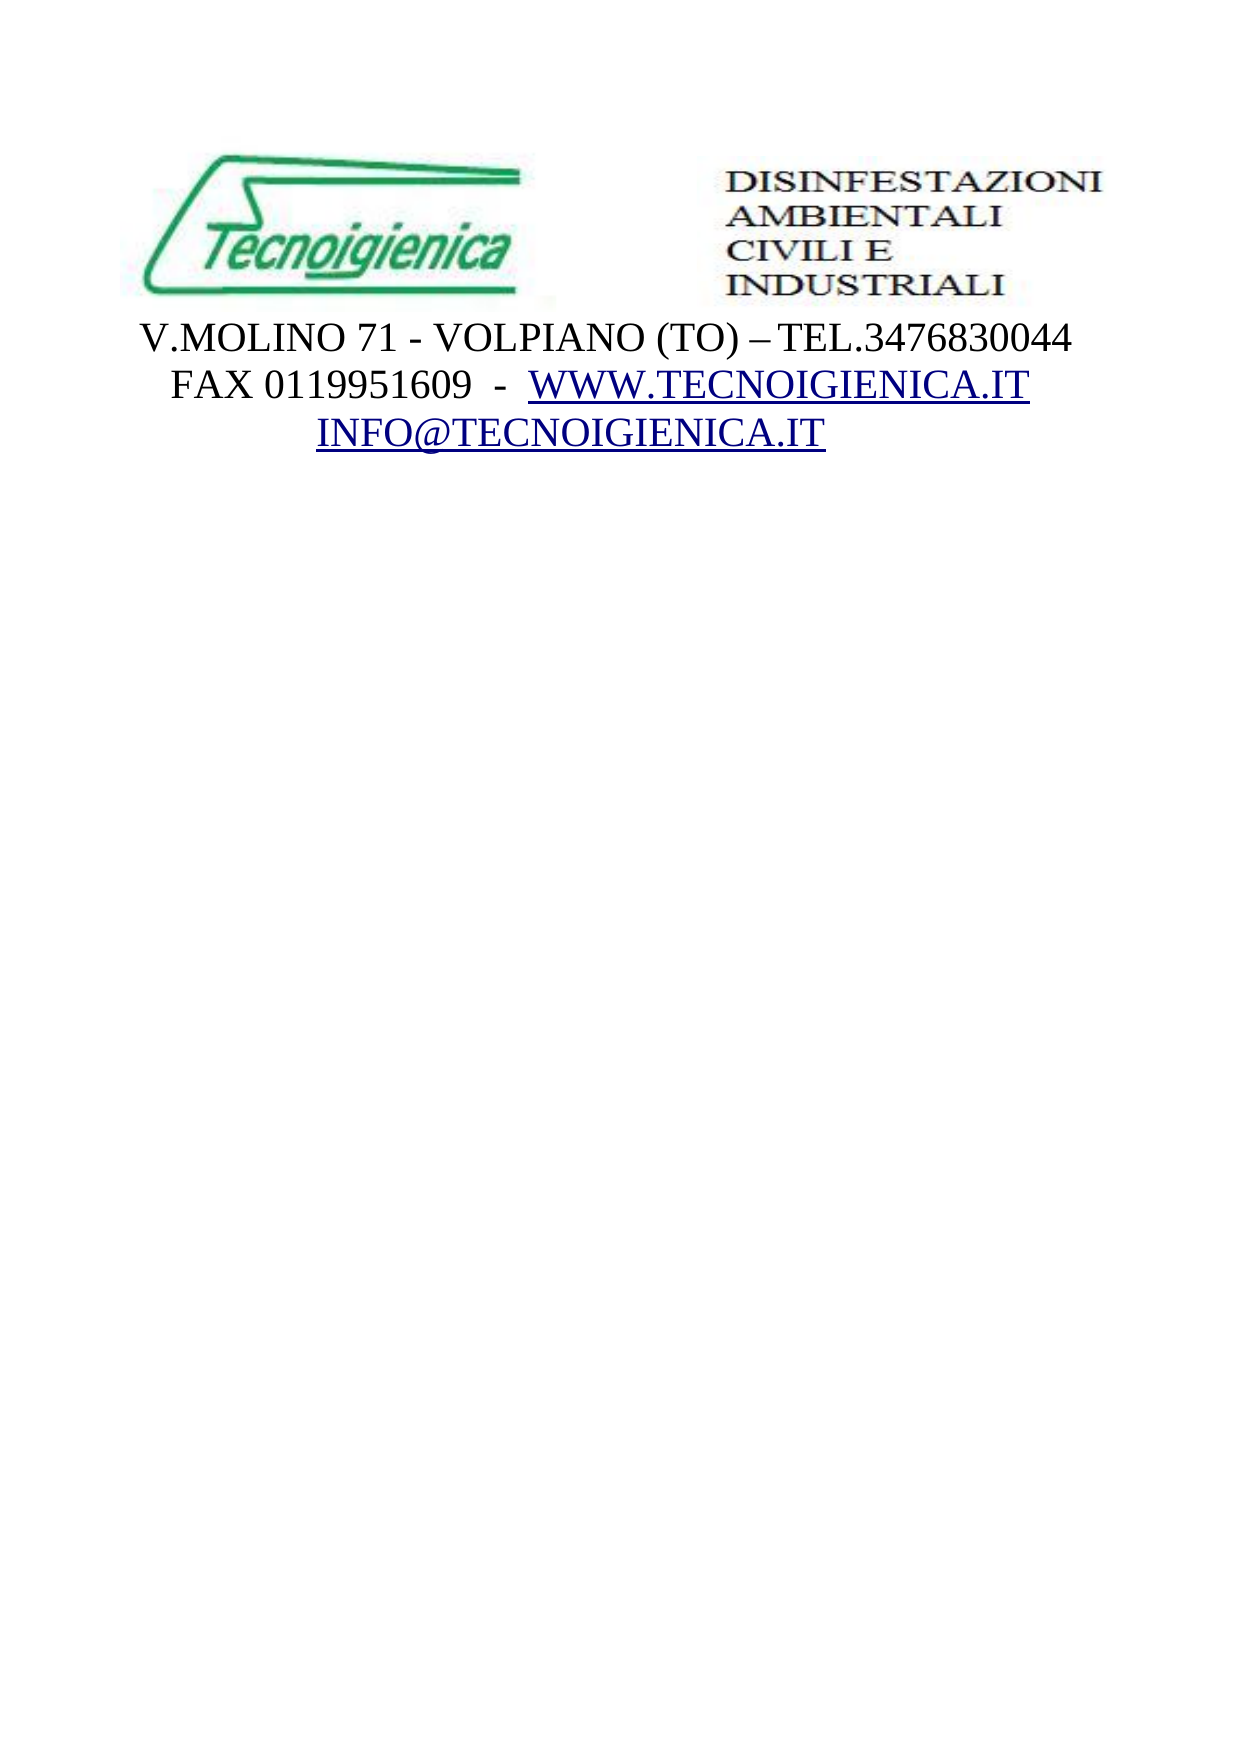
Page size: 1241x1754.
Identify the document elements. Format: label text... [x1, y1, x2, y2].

picture [696, 156, 1127, 308]
text V.MOLINO 71 - VOLPIANO (TO) – TEL.3476830044 [118, 118, 1122, 360]
picture [119, 118, 557, 312]
text FAX 0119951609 - WWW.TECNOIGIENICA.IT [118, 360, 1122, 408]
text INFO@TECNOIGIENICA.IT [118, 408, 1122, 456]
